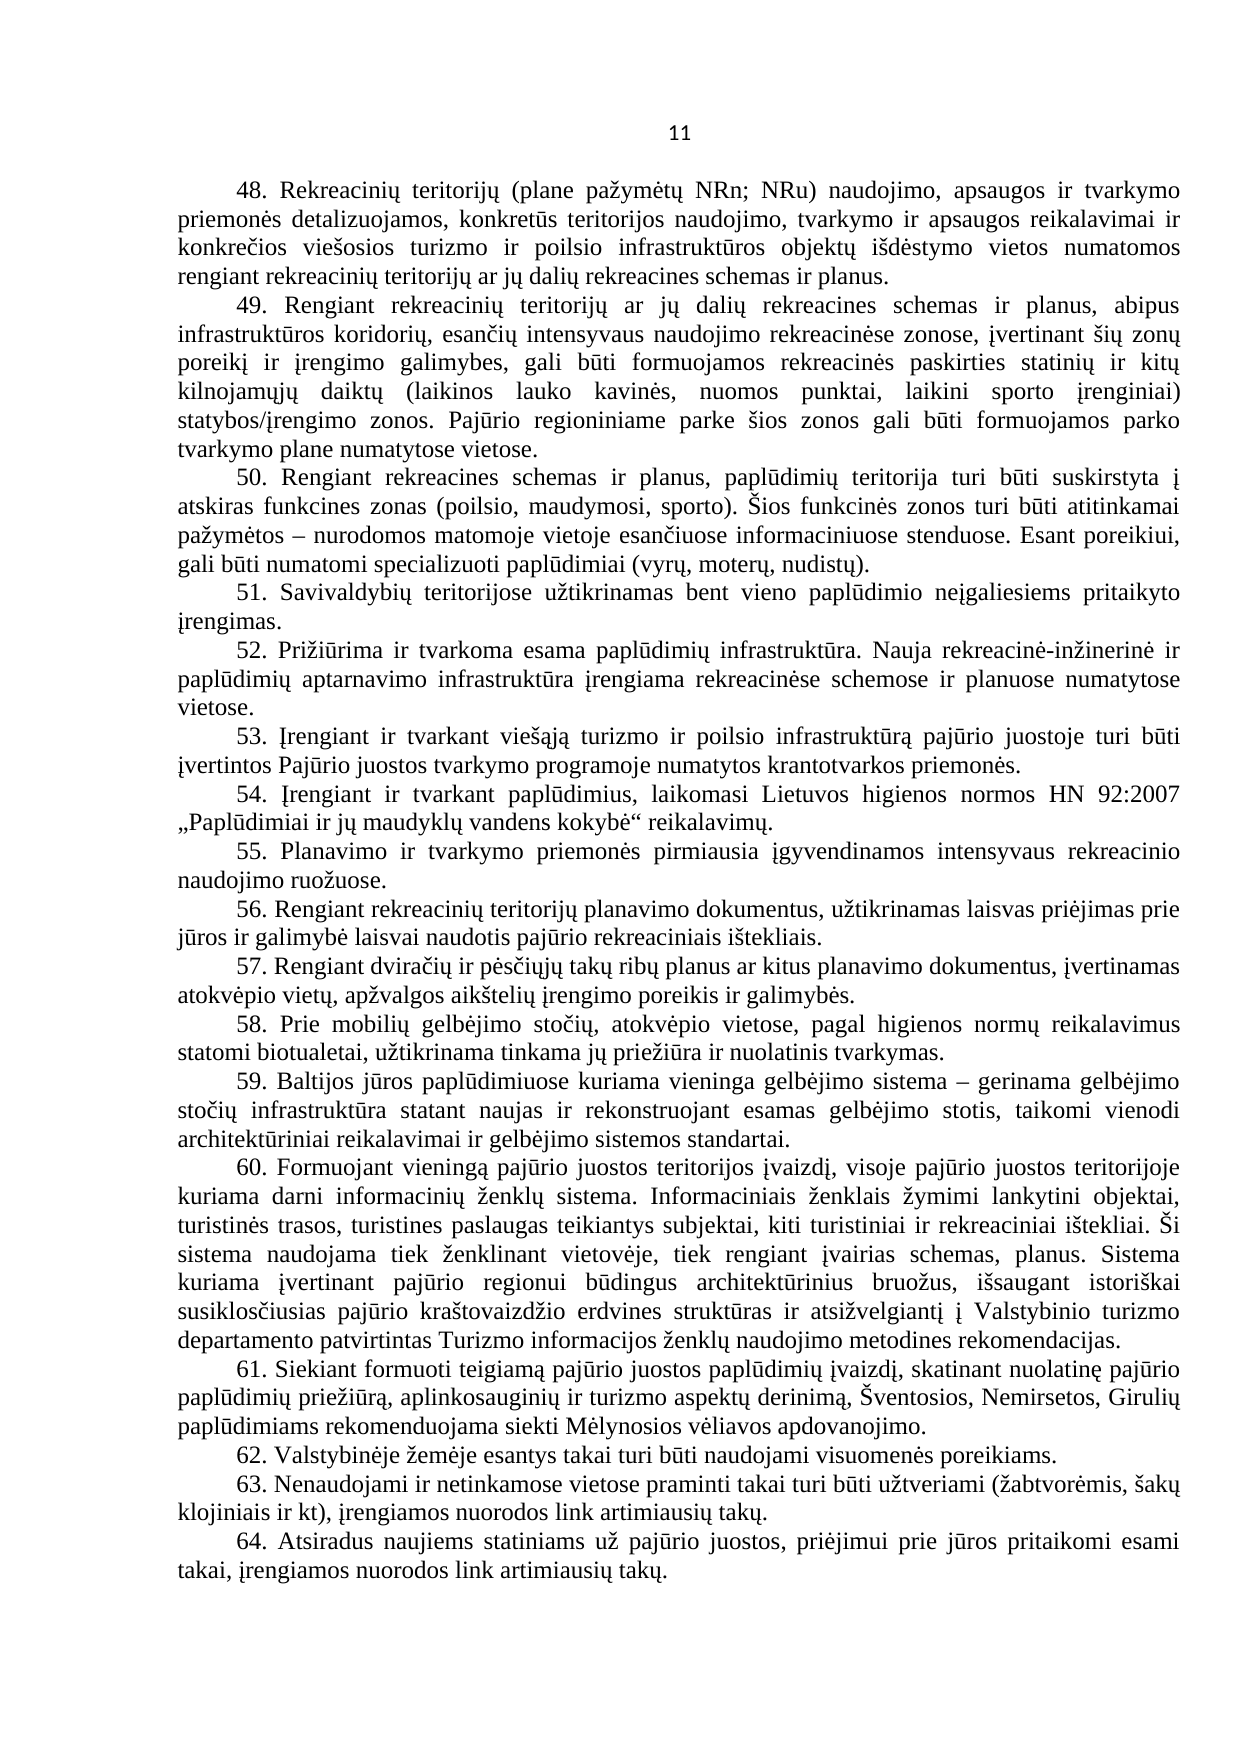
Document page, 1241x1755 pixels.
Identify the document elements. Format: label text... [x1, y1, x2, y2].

text 59. Baltijos jūros paplūdimiuose kuriama vieninga gelbėjimo sistema – gerinama gelbėjimo stočių infrastruktūra statant naujas ir rekonstruojant esamas gelbėjimo stotis, taikomi vienodi architektūriniai reikalavimai ir gelbėjimo sistemos standartai. [177, 1066, 1181, 1152]
text 64. Atsiradus naujiems statiniams už pajūrio juostos, priėjimui prie jūros pritaikomi esami takai, įrengiamos nuorodos link artimiausių takų. [177, 1526, 1181, 1584]
text 58. Prie mobilių gelbėjimo stočių, atokvėpio vietose, pagal higienos normų reikalavimus statomi biotualetai, užtikrinama tinkama jų priežiūra ir nuolatinis tvarkymas. [177, 1009, 1181, 1066]
text 52. Prižiūrima ir tvarkoma esama paplūdimių infrastruktūra. Nauja rekreacinė-inžinerinė ir paplūdimių aptarnavimo infrastruktūra įrengiama rekreacinėse schemose ir planuose numatytose vietose. [177, 635, 1181, 721]
text 61. Siekiant formuoti teigiamą pajūrio juostos paplūdimių įvaizdį, skatinant nuolatinę pajūrio paplūdimių priežiūrą, aplinkosauginių ir turizmo aspektų derinimą, Šventosios, Nemirsetos, Girulių paplūdimiams rekomenduojama siekti Mėlynosios vėliavos apdovanojimo. [177, 1354, 1181, 1440]
text 50. Rengiant rekreacines schemas ir planus, paplūdimių teritorija turi būti suskirstyta į atskiras funkcines zonas (poilsio, maudymosi, sporto). Šios funkcinės zonos turi būti atitinkamai pažymėtos – nurodomos matomoje vietoje esančiuose informaciniuose stenduose. Esant poreikiui, gali būti numatomi specializuoti paplūdimiai (vyrų, moterų, nudistų). [177, 462, 1181, 577]
text 48. Rekreacinių teritorijų (plane pažymėtų NRn; NRu) naudojimo, apsaugos ir tvarkymo priemonės detalizuojamos, konkretūs teritorijos naudojimo, tvarkymo ir apsaugos reikalavimai ir konkrečios viešosios turizmo ir poilsio infrastruktūros objektų išdėstymo vietos numatomos rengiant rekreacinių teritorijų ar jų dalių rekreacines schemas ir planus. [177, 175, 1181, 290]
text 56. Rengiant rekreacinių teritorijų planavimo dokumentus, užtikrinamas laisvas priėjimas prie jūros ir galimybė laisvai naudotis pajūrio rekreaciniais ištekliais. [177, 894, 1181, 951]
text 60. Formuojant vieningą pajūrio juostos teritorijos įvaizdį, visoje pajūrio juostos teritorijoje kuriama darni informacinių ženklų sistema. Informaciniais ženklais žymimi lankytini objektai, turistinės trasos, turistines paslaugas teikiantys subjektai, kiti turistiniai ir rekreaciniai ištekliai. Ši sistema naudojama tiek ženklinant vietovėje, tiek rengiant įvairias schemas, planus. Sistema kuriama įvertinant pajūrio regionui būdingus architektūrinius bruožus, išsaugant istoriškai susiklosčiusias pajūrio kraštovaizdžio erdvines struktūras ir atsižvelgiantį į Valstybinio turizmo departamento patvirtintas Turizmo informacijos ženklų naudojimo metodines rekomendacijas. [177, 1152, 1181, 1354]
text 49. Rengiant rekreacinių teritorijų ar jų dalių rekreacines schemas ir planus, abipus infrastruktūros koridorių, esančių intensyvaus naudojimo rekreacinėse zonose, įvertinant šių zonų poreikį ir įrengimo galimybes, gali būti formuojamos rekreacinės paskirties statinių ir kitų kilnojamųjų daiktų (laikinos lauko kavinės, nuomos punktai, laikini sporto įrenginiai) statybos/įrengimo zonos. Pajūrio regioniniame parke šios zonos gali būti formuojamos parko tvarkymo plane numatytose vietose. [177, 290, 1181, 462]
text 55. Planavimo ir tvarkymo priemonės pirmiausia įgyvendinamos intensyvaus rekreacinio naudojimo ruožuose. [177, 836, 1181, 894]
text 53. Įrengiant ir tvarkant viešąją turizmo ir poilsio infrastruktūrą pajūrio juostoje turi būti įvertintos Pajūrio juostos tvarkymo programoje numatytos krantotvarkos priemonės. [177, 721, 1181, 779]
text 51. Savivaldybių teritorijose užtikrinamas bent vieno paplūdimio neįgaliesiems pritaikyto įrengimas. [177, 577, 1181, 635]
text 63. Nenaudojami ir netinkamose vietose praminti takai turi būti užtveriami (žabtvorėmis, šakų klojiniais ir kt), įrengiamos nuorodos link artimiausių takų. [177, 1469, 1181, 1526]
text 57. Rengiant dviračių ir pėsčiųjų takų ribų planus ar kitus planavimo dokumentus, įvertinamas atokvėpio vietų, apžvalgos aikštelių įrengimo poreikis ir galimybės. [177, 951, 1181, 1009]
text 54. Įrengiant ir tvarkant paplūdimius, laikomasi Lietuvos higienos normos HN 92:2007 „Paplūdimiai ir jų maudyklų vandens kokybė“ reikalavimų. [177, 779, 1181, 836]
text 62. Valstybinėje žemėje esantys takai turi būti naudojami visuomenės poreikiams. [177, 1440, 1181, 1469]
